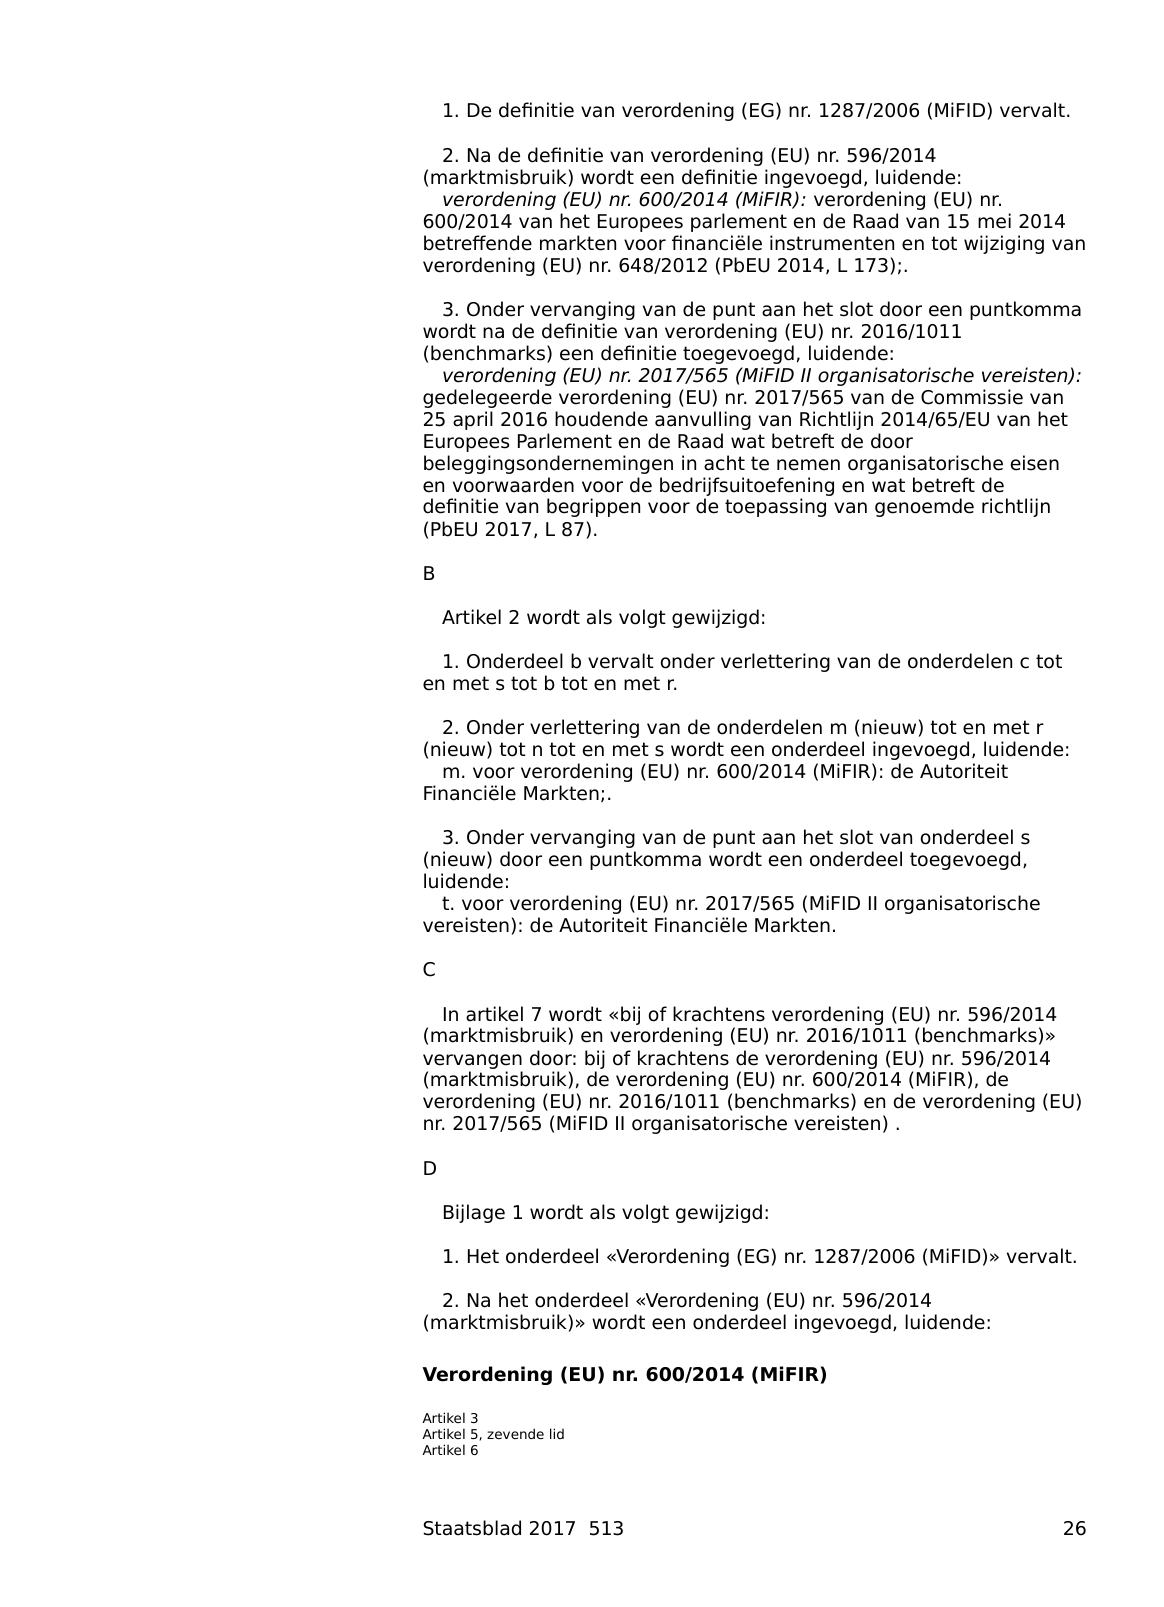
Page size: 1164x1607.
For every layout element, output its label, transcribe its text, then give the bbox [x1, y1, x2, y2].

table_cell Artikel 6 [422, 1443, 1026, 1458]
text t. voor verordening (EU) nr. 2017/565 (MiFID II organisatorische vereisten): de Autoriteit Financiële Markten. [422, 893, 1087, 937]
text 2. Onder verlettering van de onderdelen m (nieuw) tot en met r (nieuw) tot n tot en met s wordt een onderdeel ingevoegd, luidende: [422, 717, 1087, 761]
text verordening (EU) nr. 600/2014 (MiFIR): verordening (EU) nr. 600/2014 van het Europees parlement en de Raad van 15 mei 2014 betreffende markten voor financiële instrumenten en tot wijziging van verordening (EU) nr. 648/2012 (PbEU 2014, L 173);. [422, 188, 1087, 276]
text 3. Onder vervanging van de punt aan het slot van onderdeel s (nieuw) door een puntkomma wordt een onderdeel toegevoegd, luidende: [422, 827, 1087, 893]
text 1. Het onderdeel «Verordening (EG) nr. 1287/2006 (MiFID)» vervalt. [422, 1246, 1087, 1268]
subtitle Verordening (EU) nr. 600/2014 (MiFIR) [422, 1364, 1087, 1386]
text 3. Onder vervanging van de punt aan het slot door een puntkomma wordt na de definitie van verordening (EU) nr. 2016/1011 (benchmarks) een definitie toegevoegd, luidende: [422, 299, 1087, 364]
text D [422, 1157, 1087, 1179]
text 2. Na het onderdeel «Verordening (EU) nr. 596/2014 (marktmisbruik)» wordt een onderdeel ingevoegd, luidende: [422, 1290, 1087, 1334]
table_cell Artikel 5, zevende lid [422, 1427, 1026, 1442]
text In artikel 7 wordt «bij of krachtens verordening (EU) nr. 596/2014 (marktmisbruik) en verordening (EU) nr. 2016/1011 (benchmarks)» vervangen door: bij of krachtens de verordening (EU) nr. 596/2014 (marktmisbruik), de verordening (EU) nr. 600/2014 (MiFIR), de verordening (EU) nr. 2016/1011 (benchmarks) en de verordening (EU) nr. 2017/565 (MiFID II organisatorische vereisten) . [422, 1003, 1087, 1135]
table_header [1026, 1411, 1087, 1427]
text 1. Onderdeel b vervalt onder verlettering van de onderdelen c tot en met s tot b tot en met r. [422, 651, 1087, 695]
text Bijlage 1 wordt als volgt gewijzigd: [422, 1202, 1087, 1224]
text m. voor verordening (EU) nr. 600/2014 (MiFIR): de Autoriteit Financiële Markten;. [422, 761, 1087, 805]
text 2. Na de definitie van verordening (EU) nr. 596/2014 (marktmisbruik) wordt een definitie ingevoegd, luidende: [422, 144, 1087, 188]
table_cell [1026, 1443, 1087, 1458]
table_cell [1026, 1427, 1087, 1442]
table_header Artikel 3 [422, 1411, 1026, 1427]
text verordening (EU) nr. 2017/565 (MiFID II organisatorische vereisten): gedelegeerde verordening (EU) nr. 2017/565 van de Commissie van 25 april 2016 houdende aanvulling van Richtlijn 2014/65/EU van het Europees Parlement en de Raad wat betreft de door beleggingsondernemingen in acht te nemen organisatorische eisen en voorwaarden voor de bedrijfsuitoefening en wat betreft de definitie van begrippen voor de toepassing van genoemde richtlijn (PbEU 2017, L 87). [422, 364, 1087, 540]
text B [422, 563, 1087, 584]
text Artikel 2 wordt als volgt gewijzigd: [422, 607, 1087, 629]
text 1. De definitie van verordening (EG) nr. 1287/2006 (MiFID) vervalt. [422, 100, 1087, 122]
text C [422, 959, 1087, 981]
